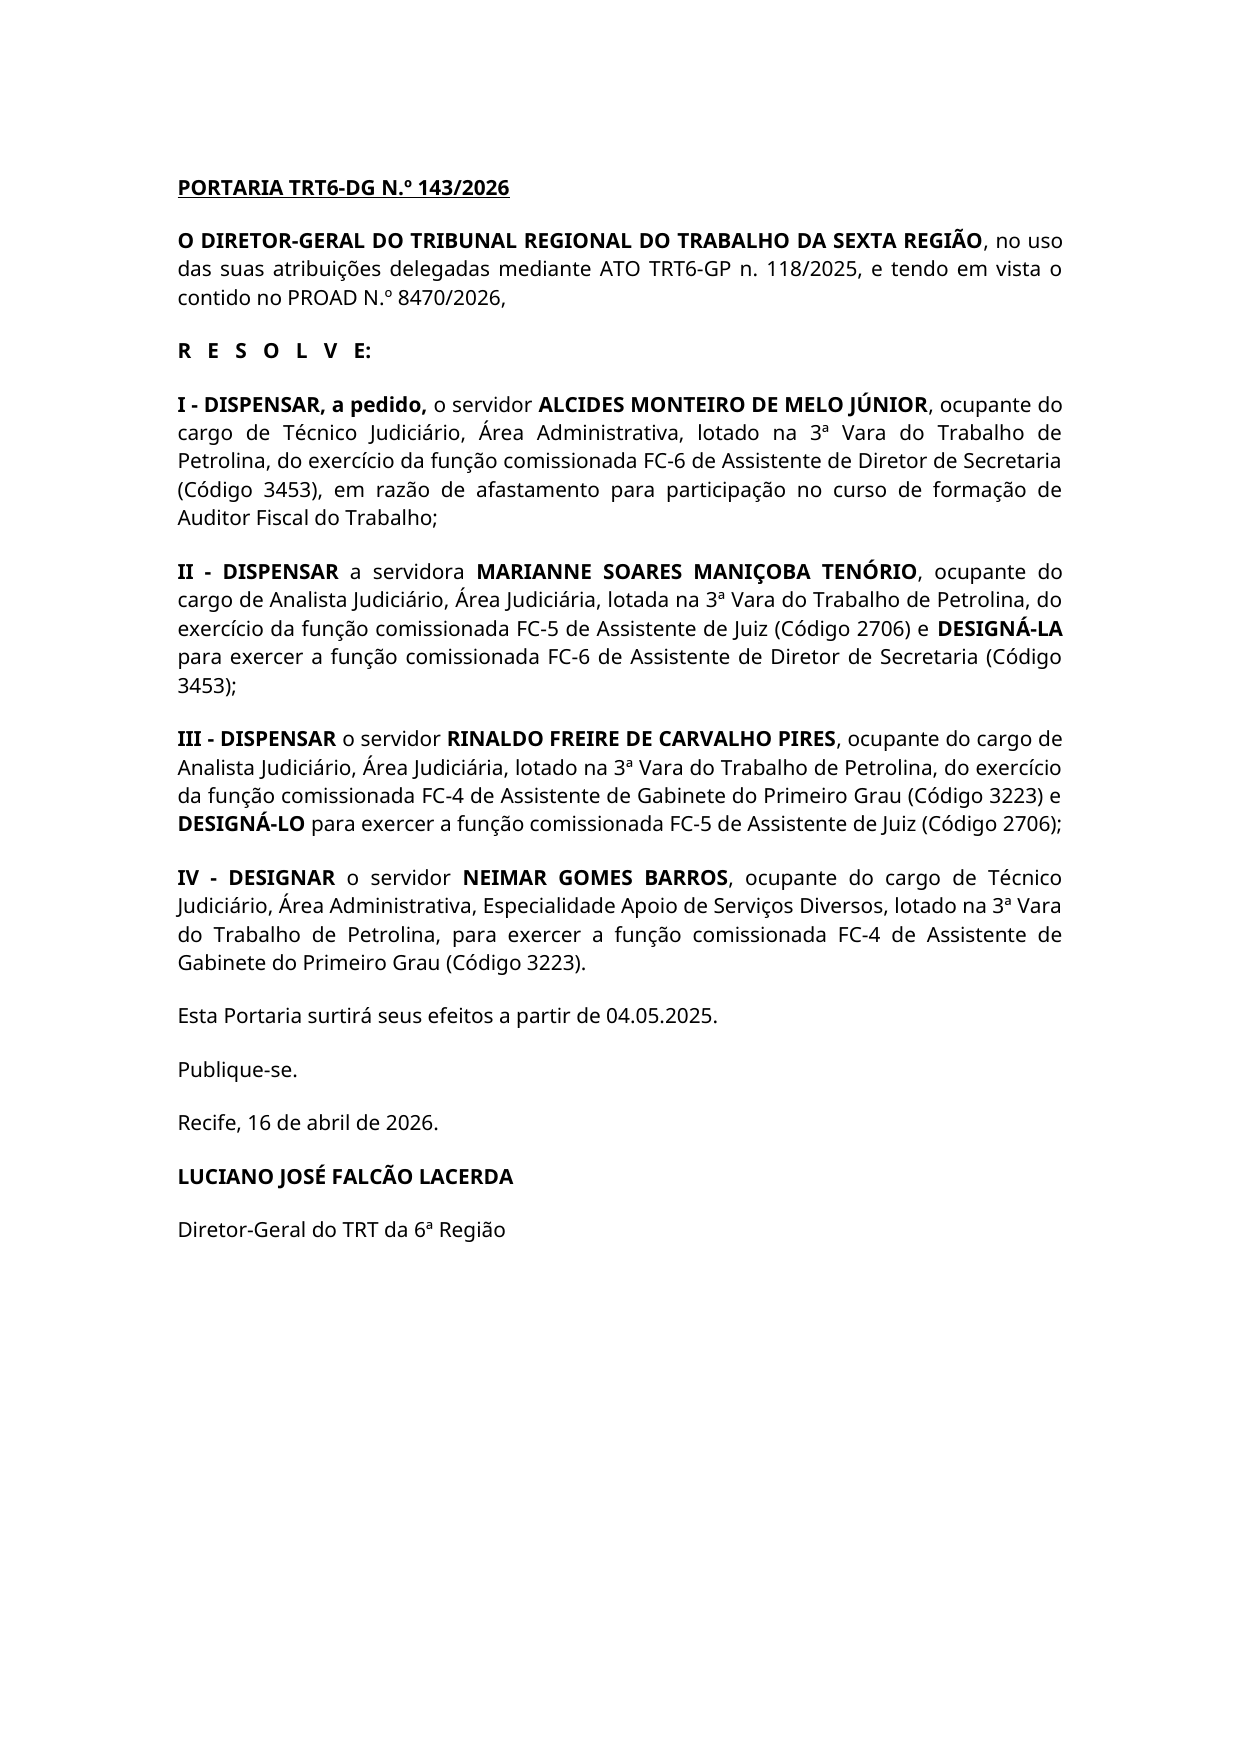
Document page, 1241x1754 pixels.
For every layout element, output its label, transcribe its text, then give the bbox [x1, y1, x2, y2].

text PORTARIA TRT6-DG N.º 143/2026 [177, 173, 1048, 201]
text Esta Portaria surtirá seus efeitos a partir de 04.05.2025. [177, 1002, 1063, 1030]
text O DIRETOR-GERAL DO TRIBUNAL REGIONAL DO TRABALHO DA SEXTA REGIÃO, no uso das suas atribuições delegadas mediante ATO TRT6-GP n. 118/2025, e tendo em vista o contido no PROAD N.º 8470/2026, [177, 226, 1063, 311]
text I - DISPENSAR, a pedido, o servidor ALCIDES MONTEIRO DE MELO JÚNIOR, ocupante do cargo de Técnico Judiciário, Área Administrativa, lotado na 3ª Vara do Trabalho de Petrolina, do exercício da função comissionada FC-6 de Assistente de Diretor de Secretaria (Código 3453), em razão de afastamento para participação no curso de formação de Auditor Fiscal do Trabalho; [177, 390, 1063, 532]
text R E S O L V E: [177, 336, 1063, 365]
text Publique-se. [177, 1055, 1063, 1083]
text LUCIANO JOSÉ FALCÃO LACERDA [177, 1162, 1063, 1190]
text IV - DESIGNAR o servidor NEIMAR GOMES BARROS, ocupante do cargo de Técnico Judiciário, Área Administrativa, Especialidade Apoio de Serviços Diversos, lotado na 3ª Vara do Trabalho de Petrolina, para exercer a função comissionada FC-4 de Assistente de Gabinete do Primeiro Grau (Código 3223). [177, 863, 1063, 977]
text Diretor-Geral do TRT da 6ª Região [177, 1215, 1048, 1244]
text II - DISPENSAR a servidora MARIANNE SOARES MANIÇOBA TENÓRIO, ocupante do cargo de Analista Judiciário, Área Judiciária, lotada na 3ª Vara do Trabalho de Petrolina, do exercício da função comissionada FC-5 de Assistente de Juiz (Código 2706) e DESIGNÁ-LA para exercer a função comissionada FC-6 de Assistente de Diretor de Secretaria (Código 3453); [177, 557, 1063, 699]
text Recife, 16 de abril de 2026. [177, 1108, 1063, 1137]
text III - DISPENSAR o servidor RINALDO FREIRE DE CARVALHO PIRES, ocupante do cargo de Analista Judiciário, Área Judiciária, lotado na 3ª Vara do Trabalho de Petrolina, do exercício da função comissionada FC-4 de Assistente de Gabinete do Primeiro Grau (Código 3223) e DESIGNÁ-LO para exercer a função comissionada FC-5 de Assistente de Juiz (Código 2706); [177, 724, 1063, 838]
